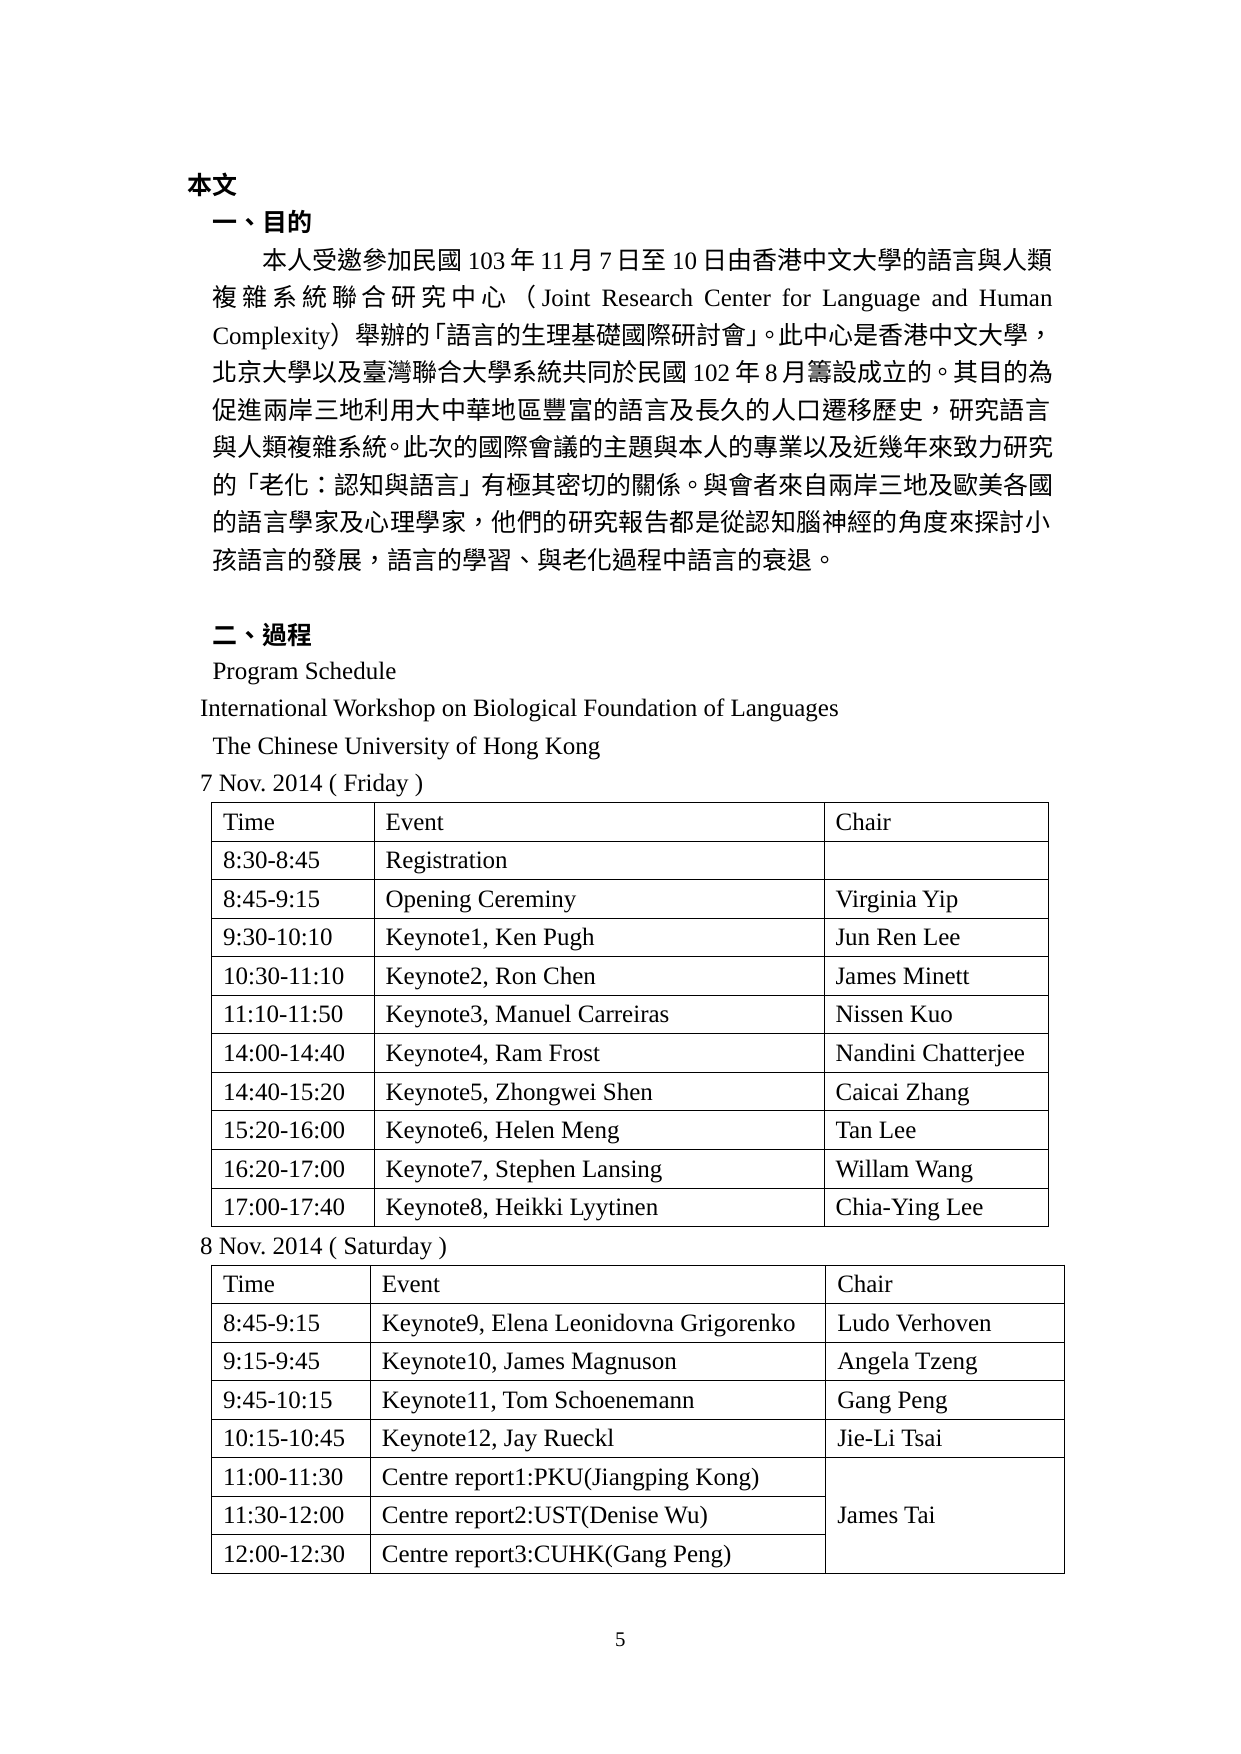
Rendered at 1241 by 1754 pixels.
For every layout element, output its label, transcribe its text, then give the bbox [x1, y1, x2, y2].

table_header Event [371, 1266, 825, 1303]
text 本文 [187, 164, 1053, 202]
table_cell James Minett [825, 957, 1048, 995]
table_cell 8:45-9:15 [212, 880, 374, 918]
text 7 Nov. 2014 ( Friday ) [187, 764, 1053, 802]
table_cell 8:30-8:45 [212, 842, 374, 879]
table_cell Keynote6, Helen Meng [375, 1111, 824, 1149]
table_cell Keynote4, Ram Frost [375, 1034, 824, 1072]
table_cell Opening Cereminy [375, 880, 824, 918]
table_header Event [375, 803, 824, 841]
table_cell Keynote11, Tom Schoenemann [371, 1381, 825, 1419]
table_cell 8:45-9:15 [212, 1304, 370, 1342]
table_cell Centre report2:UST(Denise Wu) [371, 1497, 825, 1534]
table_cell 9:45-10:15 [212, 1381, 370, 1419]
table_cell Registration [375, 842, 824, 879]
table_cell 12:00-12:30 [212, 1535, 370, 1573]
text 8 Nov. 2014 ( Saturday ) [187, 1227, 1053, 1264]
table_header Chair [825, 803, 1048, 841]
table_cell 11:00-11:30 [212, 1458, 370, 1496]
table_cell Keynote12, Jay Rueckl [371, 1420, 825, 1457]
table_cell Nandini Chatterjee [825, 1034, 1048, 1072]
table_cell Centre report1:PKU(Jiangping Kong) [371, 1458, 825, 1496]
table_cell Nissen Kuo [825, 996, 1048, 1033]
table_cell Willam Wang [825, 1150, 1048, 1187]
text 一、目的 [187, 202, 1053, 239]
table_cell 15:20-16:00 [212, 1111, 374, 1149]
table_cell Angela Tzeng [826, 1343, 1064, 1380]
table_cell 11:10-11:50 [212, 996, 374, 1033]
table_header Time [212, 803, 374, 841]
table_cell Virginia Yip [825, 880, 1048, 918]
table_cell Gang Peng [826, 1381, 1064, 1419]
table_cell Caicai Zhang [825, 1073, 1048, 1110]
table_cell Ludo Verhoven [826, 1304, 1064, 1342]
table_cell 14:00-14:40 [212, 1034, 374, 1072]
table_cell Centre report3:CUHK(Gang Peng) [371, 1535, 825, 1573]
table_cell Keynote2, Ron Chen [375, 957, 824, 995]
table_cell Jun Ren Lee [825, 919, 1048, 956]
table_cell Keynote5, Zhongwei Shen [375, 1073, 824, 1110]
table_cell 16:20-17:00 [212, 1150, 374, 1187]
text International Workshop on Biological Foundation of Languages [187, 689, 1053, 727]
table_cell James Tai [826, 1458, 1064, 1573]
table_header Time [212, 1266, 370, 1303]
table_cell 14:40-15:20 [212, 1073, 374, 1110]
table_cell 17:00-17:40 [212, 1189, 374, 1226]
table_cell 10:15-10:45 [212, 1420, 370, 1457]
text 本人受邀參加民國103年11月7日至10日由香港中文大學的語言與人類複雜系統聯合研究中心（Joint Research Center for Language and Human Complexity）舉辦的「語言的生理基礎國際研討會」。此中心是香港中文大學，北京大學以及臺灣聯合大學系統共同於民國102年8月籌設成立的。其目的為促進兩岸三地利用大中華地區豐富的語言及長久的人口遷移歷史，研究語言與人類複雜系統。此次的國際會議的主題與本人的專業以及近幾年來致力研究的「老化：認知與語言」有極其密切的關係。與會者來自兩岸三地及歐美各國的語言學家及心理學家，他們的研究報告都是從認知腦神經的角度來探討小孩語言的發展，語言的學習、與老化過程中語言的衰退。 [212, 239, 1053, 577]
table_cell Keynote3, Manuel Carreiras [375, 996, 824, 1033]
table_cell Keynote7, Stephen Lansing [375, 1150, 824, 1187]
table_cell Jie-Li Tsai [826, 1420, 1064, 1457]
table_cell 9:30-10:10 [212, 919, 374, 956]
table_cell 9:15-9:45 [212, 1343, 370, 1380]
text 二、過程 [187, 614, 1053, 652]
table_cell 10:30-11:10 [212, 957, 374, 995]
table_header Chair [826, 1266, 1064, 1303]
table_cell 11:30-12:00 [212, 1497, 370, 1534]
table_cell Keynote9, Elena Leonidovna Grigorenko [371, 1304, 825, 1342]
table_cell Keynote10, James Magnuson [371, 1343, 825, 1380]
table_cell Keynote8, Heikki Lyytinen [375, 1189, 824, 1226]
text The Chinese University of Hong Kong [187, 727, 1053, 764]
table_cell Tan Lee [825, 1111, 1048, 1149]
table_cell [825, 842, 1048, 879]
table_cell Keynote1, Ken Pugh [375, 919, 824, 956]
text Program Schedule [187, 652, 1053, 689]
table_cell Chia-Ying Lee [825, 1189, 1048, 1226]
